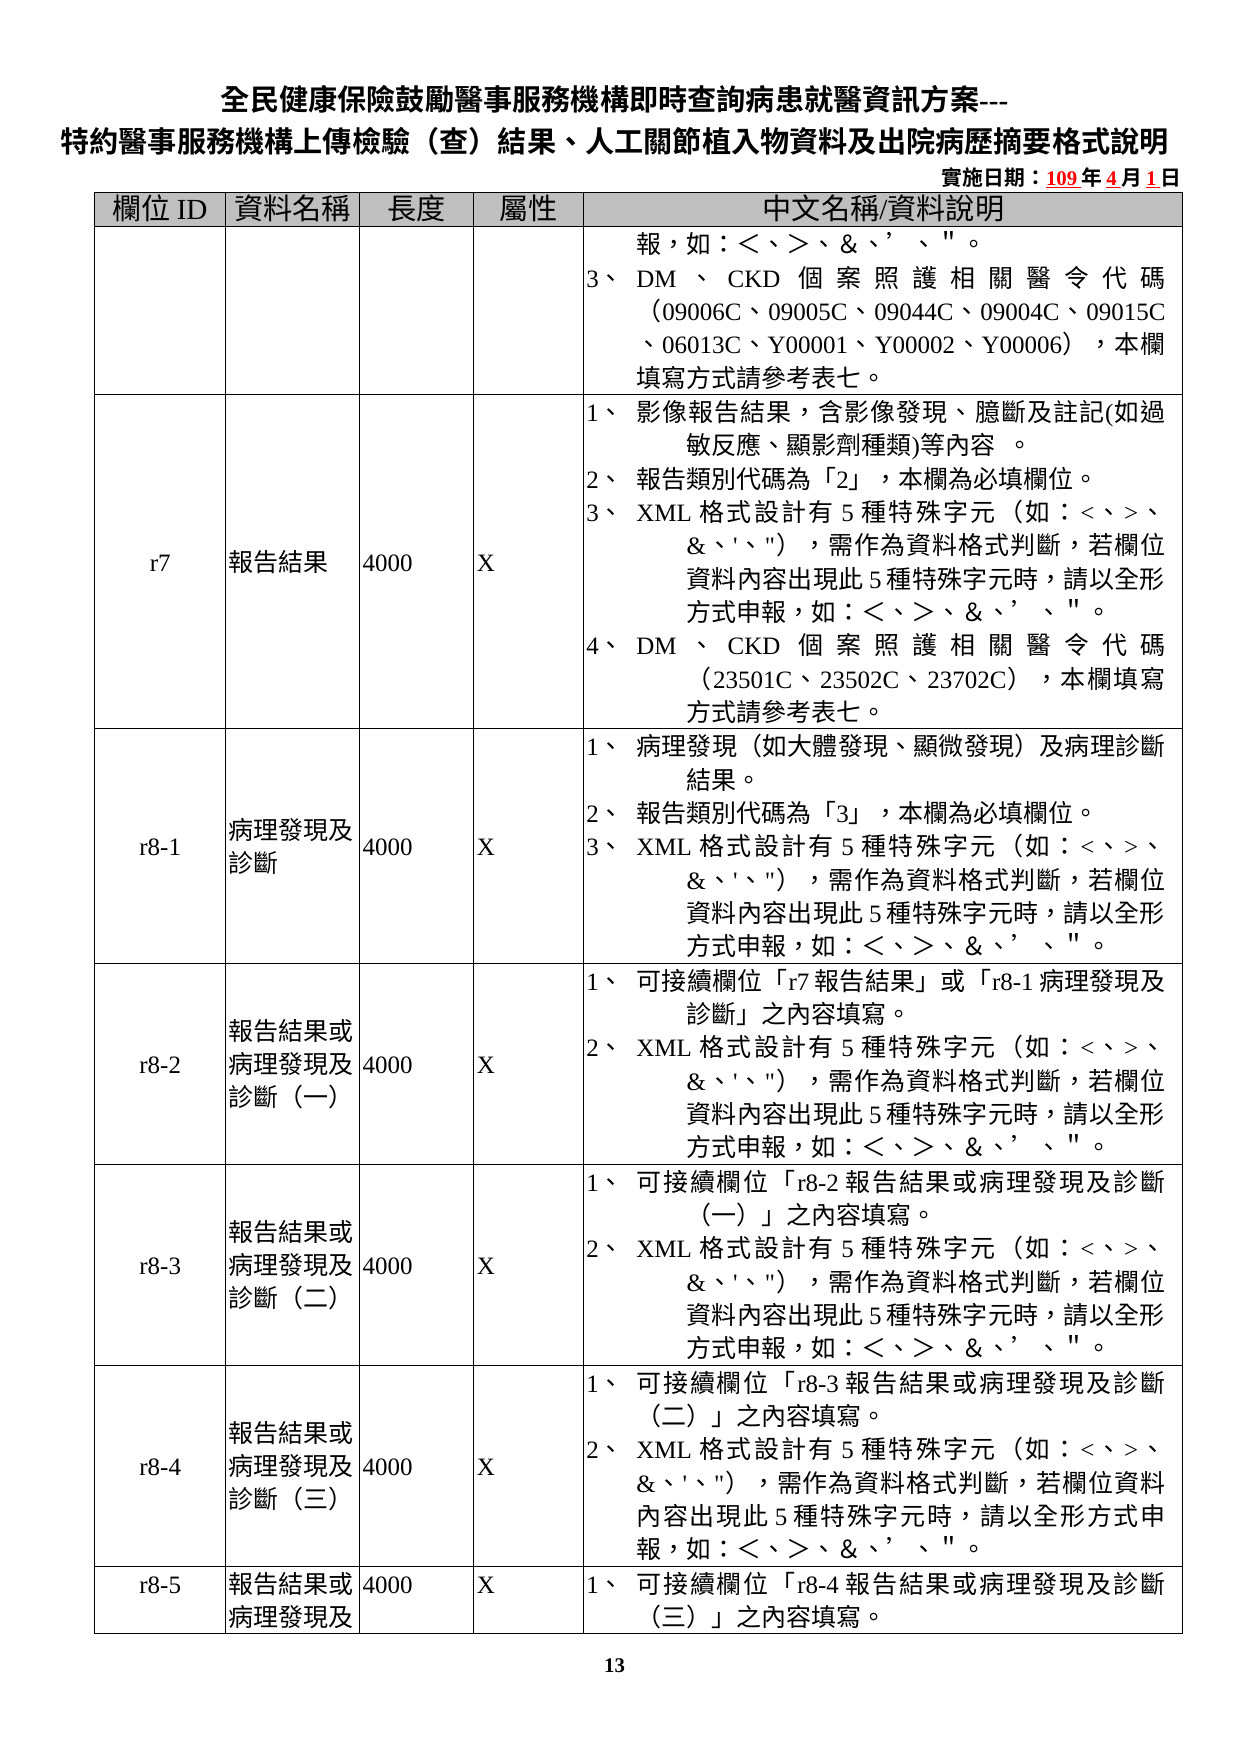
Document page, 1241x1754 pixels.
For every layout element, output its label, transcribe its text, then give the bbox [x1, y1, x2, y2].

table_cell [95, 227, 225, 394]
table_cell 4000 [360, 964, 473, 1163]
table_cell r8-1 [95, 729, 225, 962]
table_cell r8-2 [95, 964, 225, 1163]
table_cell 4000 [360, 1165, 473, 1364]
table_cell r8-3 [95, 1165, 225, 1364]
table_cell 4000 [360, 395, 473, 728]
table_header 欄位ID [95, 193, 225, 226]
table_cell X [474, 729, 583, 962]
table_cell 4000 [360, 1567, 473, 1633]
table_header 長度 [360, 193, 473, 226]
table_cell 報，如：＜、＞、＆、’、＂。 DM、CKD個案照護相關醫令代碼（09006C、09005C、09044C、09004C、09015C、06013C、Y00001、Y00002、Y00006），本欄填寫方式請參考表七。 [584, 227, 1182, 394]
table_cell 報告結果或病理發現及 [226, 1567, 359, 1633]
table_cell 4000 [360, 729, 473, 962]
table_cell 病理發現及診斷 [226, 729, 359, 962]
table_cell [360, 227, 473, 394]
table_cell 4000 [360, 1366, 473, 1566]
table_cell r8-5 [95, 1567, 225, 1633]
table_cell 報告結果或病理發現及診斷（二） [226, 1165, 359, 1364]
table_cell 可接續欄位「r8-3報告結果或病理發現及診斷（二）」之內容填寫。 XML格式設計有5種特殊字元（如：<、>、&、'、"），需作為資料格式判斷，若欄位資料內容出現此5種特殊字元時，請以全形方式申報，如：＜、＞、＆、’、＂。 [584, 1366, 1182, 1566]
table_cell 可接續欄位「r7報告結果」或「r8-1病理發現及診斷」之內容填寫。 XML格式設計有5種特殊字元（如：<、>、&、'、"），需作為資料格式判斷，若欄位資料內容出現此5種特殊字元時，請以全形方式申報，如：＜、＞、＆、’、＂。 [584, 964, 1182, 1163]
table_cell 影像報告結果，含影像發現、臆斷及註記(如過敏反應、顯影劑種類)等內容 。 報告類別代碼為「2」，本欄為必填欄位。 XML格式設計有5種特殊字元（如：<、>、&、'、"），需作為資料格式判斷，若欄位資料內容出現此5種特殊字元時，請以全形方式申報，如：＜、＞、＆、’、＂。 DM、CKD個案照護相關醫令代碼（23501C、23502C、23702C），本欄填寫方式請參考表七。 [584, 395, 1182, 728]
table_cell X [474, 395, 583, 728]
table_cell r8-4 [95, 1366, 225, 1566]
table_cell 報告結果或病理發現及診斷（一） [226, 964, 359, 1163]
table_header 屬性 [474, 193, 583, 226]
table_header 中文名稱/資料說明 [584, 193, 1182, 226]
table_cell X [474, 1567, 583, 1633]
table_cell 可接續欄位「r8-2報告結果或病理發現及診斷（一）」之內容填寫。 XML格式設計有5種特殊字元（如：<、>、&、'、"），需作為資料格式判斷，若欄位資料內容出現此5種特殊字元時，請以全形方式申報，如：＜、＞、＆、’、＂。 [584, 1165, 1182, 1364]
table_cell r7 [95, 395, 225, 728]
table_cell 報告結果 [226, 395, 359, 728]
table_cell [226, 227, 359, 394]
table_cell 病理發現（如大體發現、顯微發現）及病理診斷結果。 報告類別代碼為「3」，本欄為必填欄位。 XML格式設計有5種特殊字元（如：<、>、&、'、"），需作為資料格式判斷，若欄位資料內容出現此5種特殊字元時，請以全形方式申報，如：＜、＞、＆、’、＂。 [584, 729, 1182, 962]
table_cell 報告結果或病理發現及診斷（三） [226, 1366, 359, 1566]
table_cell 可接續欄位「r8-4報告結果或病理發現及診斷（三）」之內容填寫。 XML格式設計有5種特殊字元（如：<、>、&、'、"），需作為資料格式判斷，若欄位資料內容出現此5種特殊字元時，請以全形方式申報，如：＜、＞、＆、’、＂。 [584, 1567, 1182, 1633]
table_cell X [474, 964, 583, 1163]
table_cell X [474, 1165, 583, 1364]
table_cell X [474, 1366, 583, 1566]
table_header 資料名稱 [226, 193, 359, 226]
table_cell [474, 227, 583, 394]
